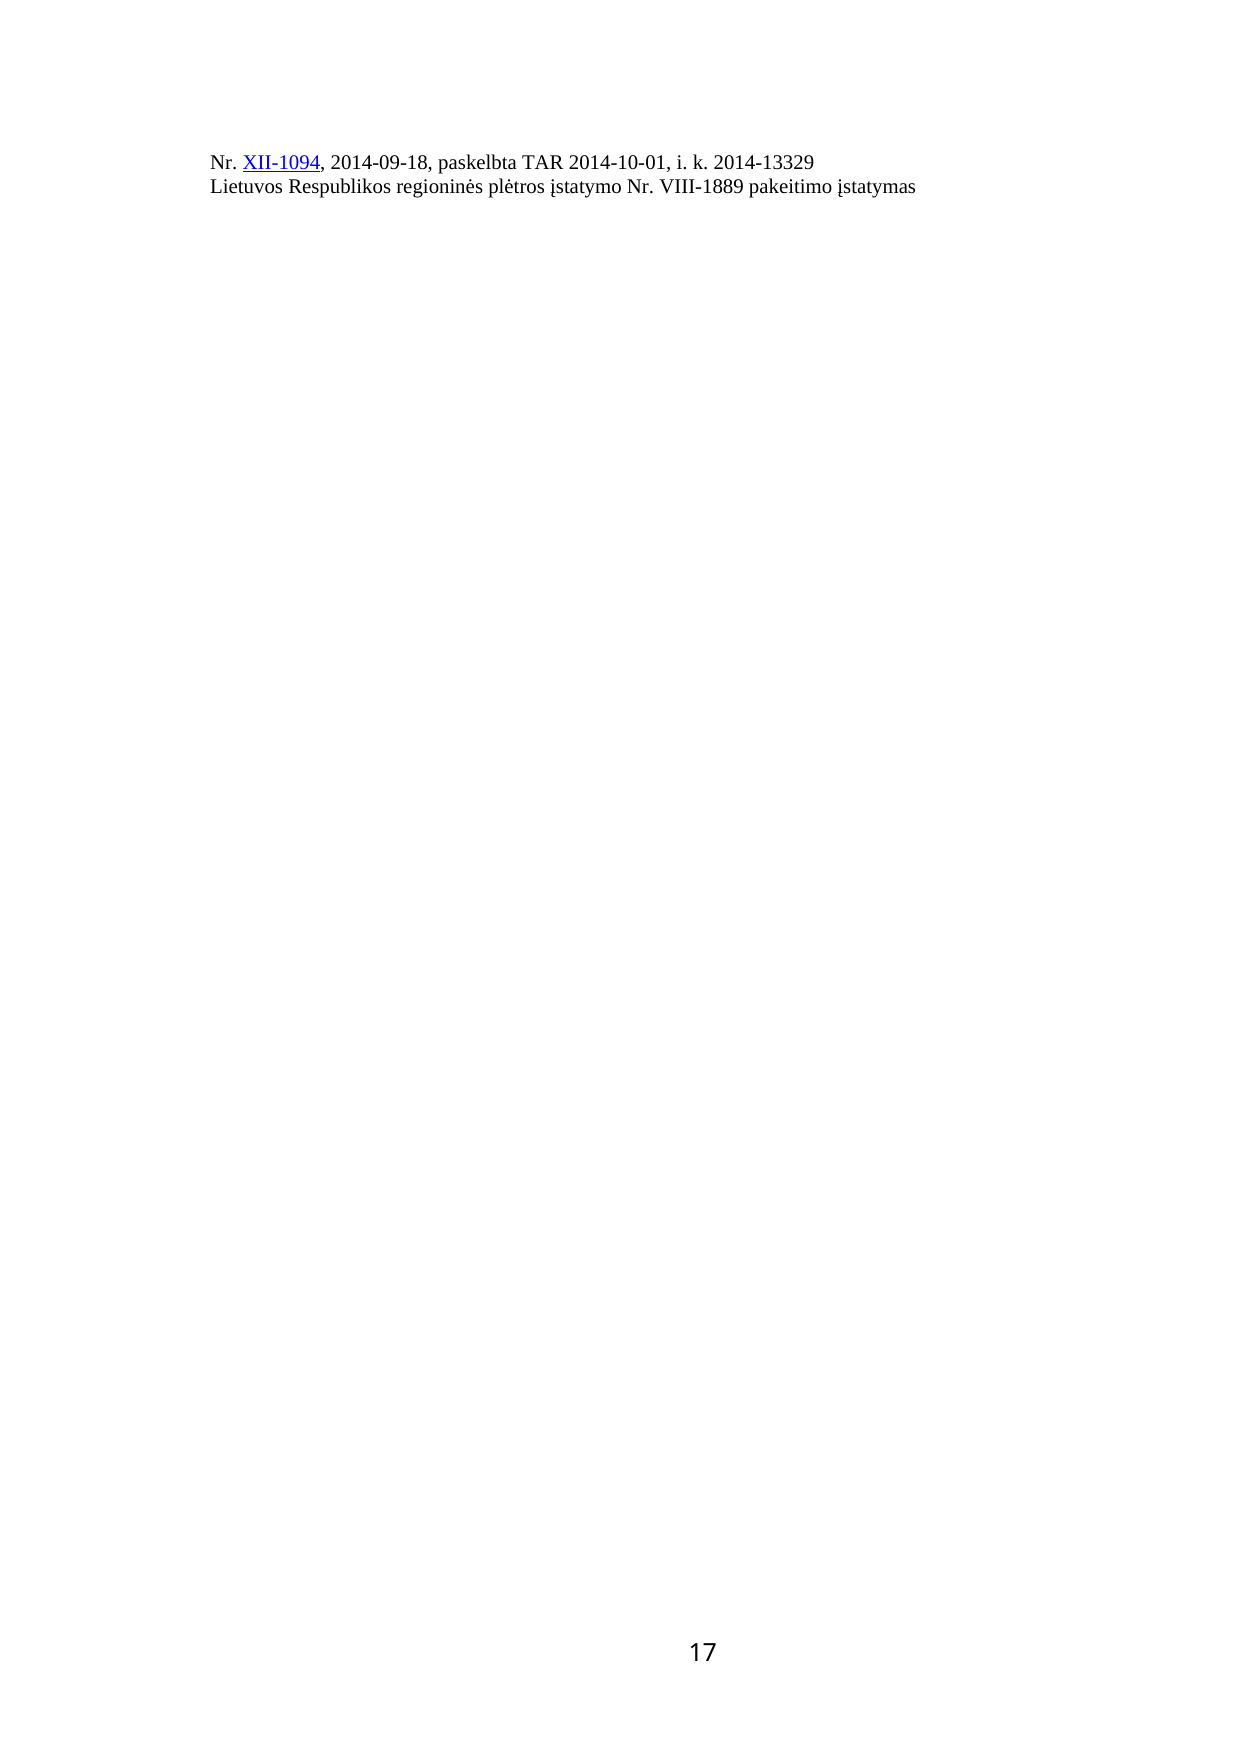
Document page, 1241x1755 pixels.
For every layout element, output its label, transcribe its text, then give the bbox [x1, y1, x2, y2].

text Nr. XII-1094, 2014-09-18, paskelbta TAR 2014-10-01, i. k. 2014-13329 [210, 150, 1120, 174]
text Lietuvos Respublikos regioninės plėtros įstatymo Nr. VIII-1889 pakeitimo įstatymas [210, 174, 1120, 198]
